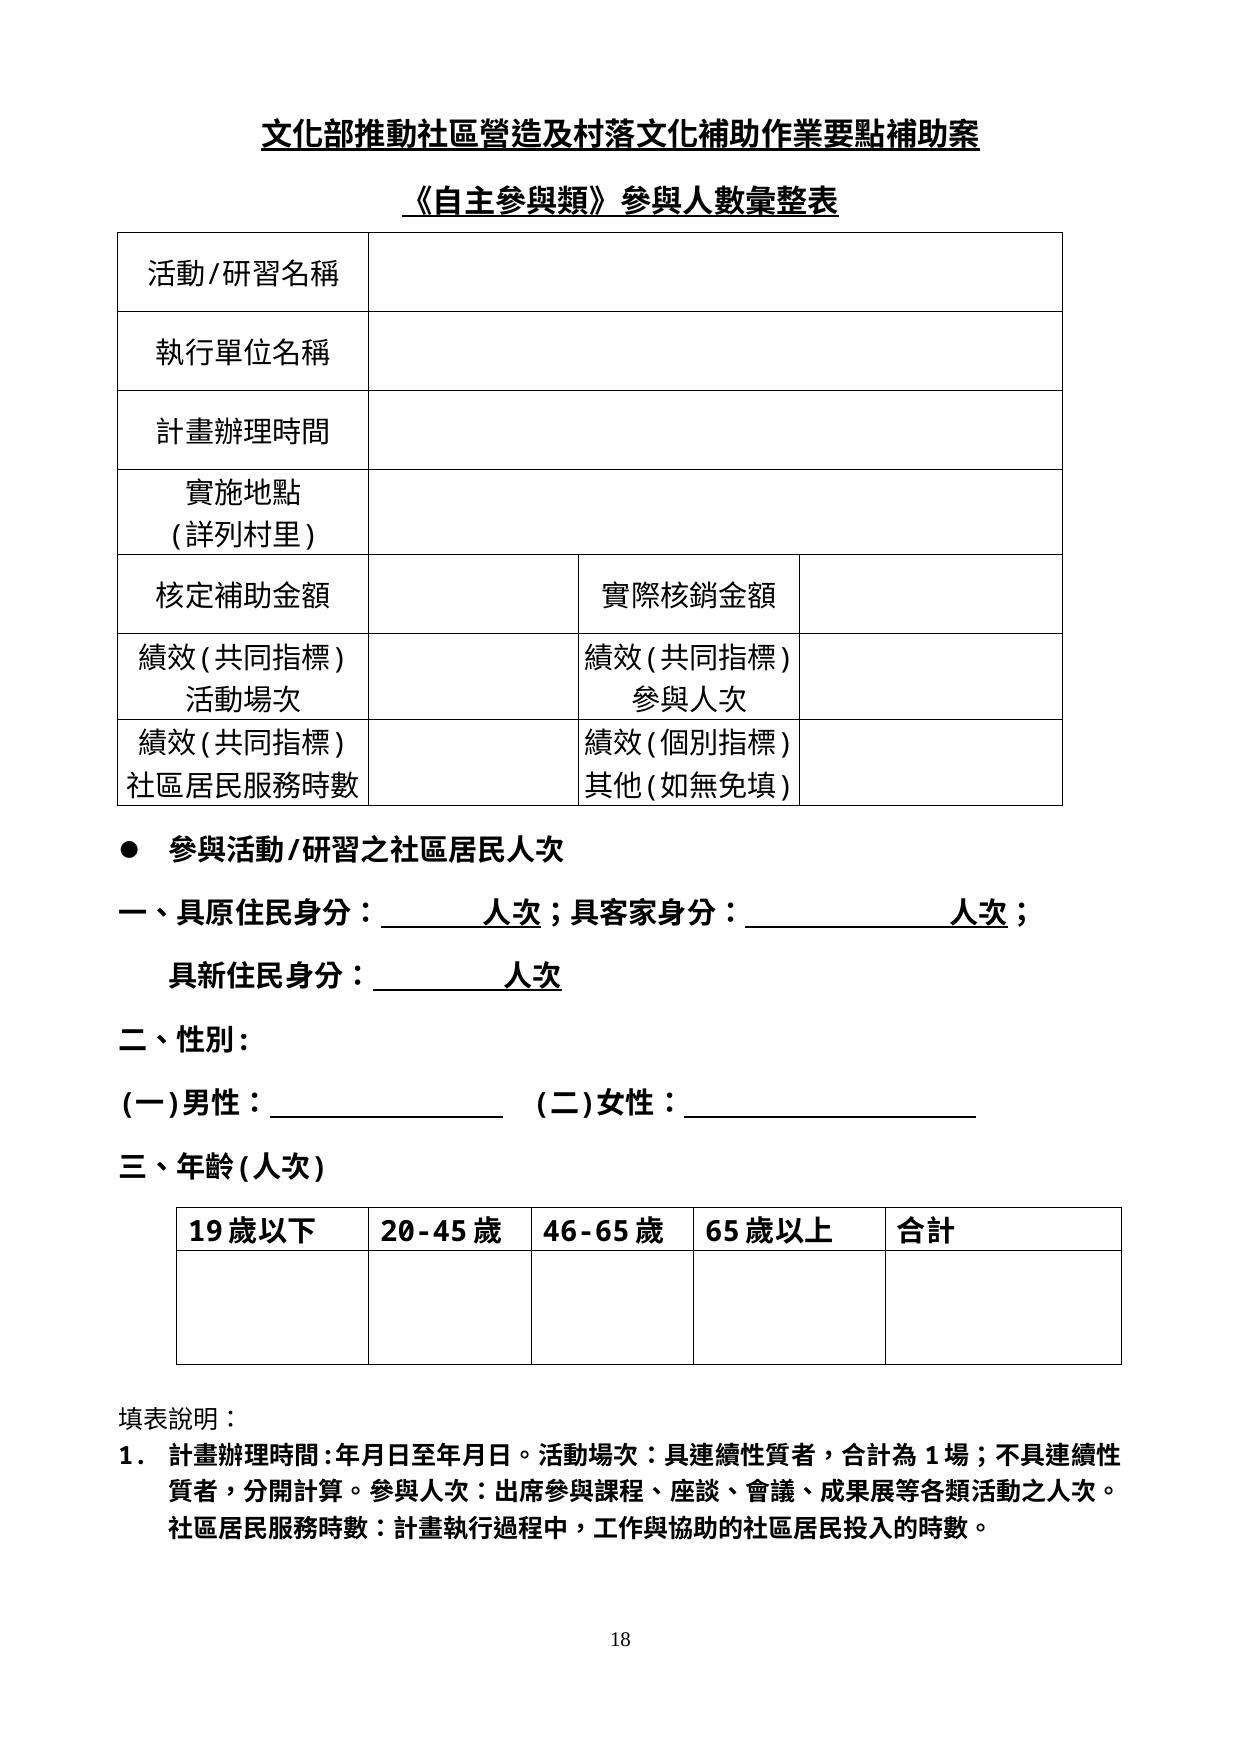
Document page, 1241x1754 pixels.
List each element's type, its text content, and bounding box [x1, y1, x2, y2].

list 計畫辦理時間:年月日至年月日。活動場次：具連續性質者，合計為1場；不具連續性質者，分開計算。參與人次：出席參與課程、座談、會議、成果展等各類活動之人次。社區居民服務時數：計畫執行過程中，工作與協助的社區居民投入的時數。 [118, 1436, 1122, 1544]
table_cell [369, 312, 1062, 390]
table_header 19歲以下 [177, 1208, 368, 1250]
table_header 20-45歲 [369, 1208, 531, 1250]
table_cell [369, 1251, 531, 1364]
text 文化部推動社區營造及村落文化補助作業要點補助案 [118, 109, 1122, 155]
table_cell 績效(共同指標) 活動場次 [118, 634, 368, 719]
table_cell [800, 555, 1062, 633]
table_header 活動/研習名稱 [118, 233, 368, 311]
table_cell [369, 555, 578, 633]
text 具新住民身分： 人次 [168, 953, 1122, 995]
text (一)男性： (二)女性： [118, 1080, 1122, 1122]
table_cell [800, 720, 1062, 805]
table_cell [532, 1251, 693, 1364]
table_cell 實際核銷金額 [579, 555, 799, 633]
text 一、具原住民身分： 人次；具客家身分： 人次； [118, 889, 1122, 932]
table_cell [369, 634, 578, 719]
table_cell 計畫辦理時間 [118, 391, 368, 468]
list 參與活動/研習之社區居民人次 [118, 806, 1122, 868]
table_cell [800, 634, 1062, 719]
table_cell 核定補助金額 [118, 555, 368, 633]
text 二、性別: [118, 1016, 1122, 1059]
table_cell 績效(個別指標) 其他(如無免填) [579, 720, 799, 805]
table_header 46-65歲 [532, 1208, 693, 1250]
table_cell [886, 1251, 1121, 1364]
table_cell 績效(共同指標) 參與人次 [579, 634, 799, 719]
table_cell 績效(共同指標) 社區居民服務時數 [118, 720, 368, 805]
text 三、年齡(人次) [118, 1143, 1122, 1186]
table_header 65歲以上 [694, 1208, 885, 1250]
table_cell 實施地點 (詳列村里) [118, 470, 368, 554]
table_cell [369, 470, 1062, 554]
text 《自主參與類》參與人數彙整表 [118, 176, 1122, 222]
table_header 合計 [886, 1208, 1121, 1250]
table_cell [177, 1251, 368, 1364]
table_cell [694, 1251, 885, 1364]
text 填表說明： [118, 1399, 1122, 1436]
table_header [369, 233, 1062, 311]
table_cell 執行單位名稱 [118, 312, 368, 390]
table_cell [369, 720, 578, 805]
table_cell [369, 391, 1062, 468]
